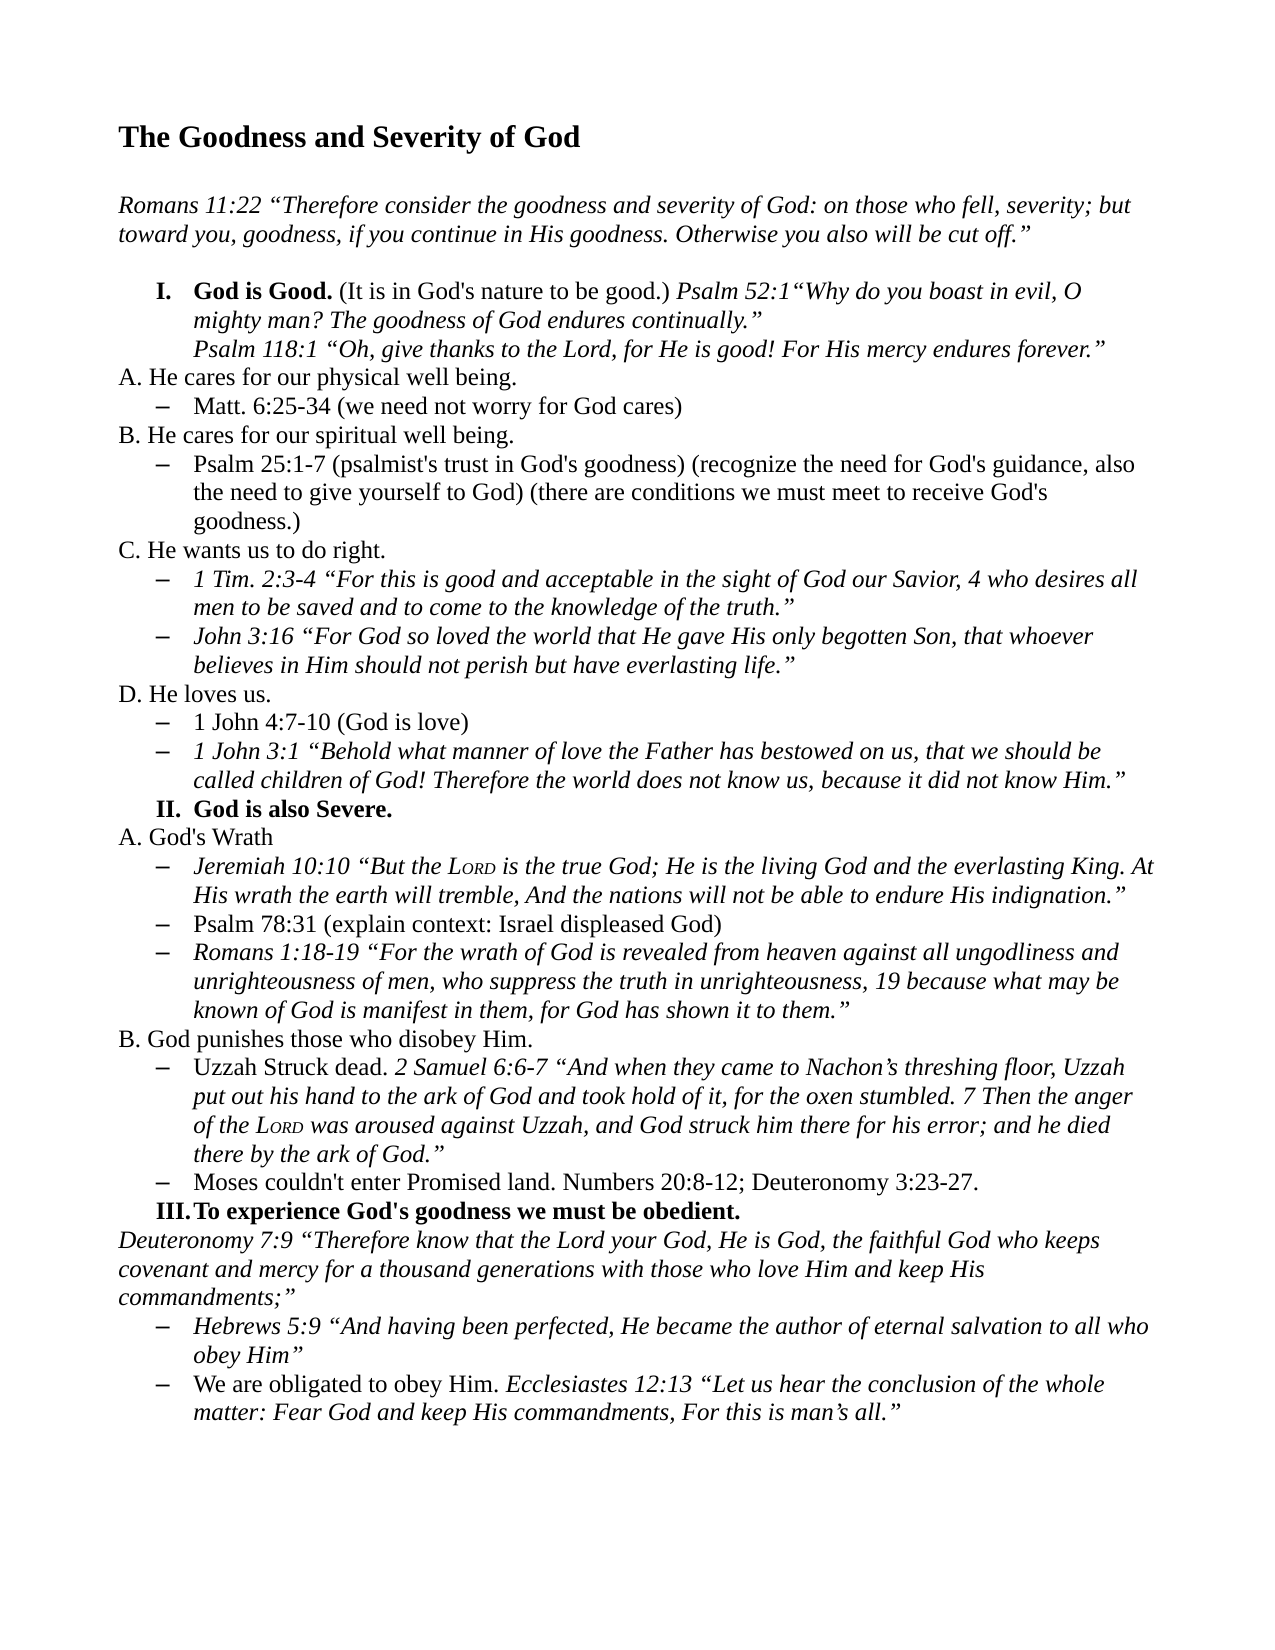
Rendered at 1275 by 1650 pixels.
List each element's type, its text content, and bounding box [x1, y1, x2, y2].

list To experience God's goodness we must be obedient. [156, 1196, 1157, 1225]
text B. He cares for our spiritual well being. [118, 420, 1157, 449]
list 1 Tim. 2:3-4 “For this is good and acceptable in the sight of God our Savior, 4 who desires all men to be saved and to come to the knowledge of the truth.” [156, 564, 1157, 621]
list We are obligated to obey Him. Ecclesiastes 12:13 “Let us hear the conclusion of the whole matter: Fear God and keep His commandments, For this is man’s all.” [156, 1369, 1157, 1426]
text The Goodness and Severity of God [118, 118, 1157, 154]
list Jeremiah 10:10 “But the Lord is the true God; He is the living God and the everlasting King. At His wrath the earth will tremble, And the nations will not be able to endure His indignation.” [156, 851, 1157, 909]
list 1 John 4:7-10 (God is love) [156, 707, 1157, 736]
list Moses couldn't enter Promised land. Numbers 20:8-12; Deuteronomy 3:23-27. [156, 1167, 1157, 1196]
text Deuteronomy 7:9 “Therefore know that the Lord your God, He is God, the faithful God who keeps covenant and mercy for a thousand generations with those who love Him and keep His commandments;” [118, 1225, 1157, 1311]
text C. He wants us to do right. [118, 535, 1157, 564]
list 1 John 3:1 “Behold what manner of love the Father has bestowed on us, that we should be called children of God! Therefore the world does not know us, because it did not know Him.” [156, 736, 1157, 794]
list Matt. 6:25-34 (we need not worry for God cares) [156, 391, 1157, 420]
list God is also Severe. [156, 794, 1157, 822]
list Romans 1:18-19 “For the wrath of God is revealed from heaven against all ungodliness and unrighteousness of men, who suppress the truth in unrighteousness, 19 because what may be known of God is manifest in them, for God has shown it to them.” [156, 937, 1157, 1024]
list John 3:16 “For God so loved the world that He gave His only begotten Son, that whoever believes in Him should not perish but have everlasting life.” [156, 621, 1157, 679]
text Romans 11:22 “Therefore consider the goodness and severity of God: on those who fell, severity; but toward you, goodness, if you continue in His goodness. Otherwise you also will be cut off.” [118, 190, 1157, 247]
list God is Good. (It is in God's nature to be good.) Psalm 52:1“Why do you boast in evil, O mighty man? The goodness of God endures continually.” [156, 276, 1157, 334]
text D. He loves us. [118, 679, 1157, 707]
list Uzzah Struck dead. 2 Samuel 6:6-7 “And when they came to Nachon’s threshing floor, Uzzah put out his hand to the ark of God and took hold of it, for the oxen stumbled. 7 Then the anger of the Lord was aroused against Uzzah, and God struck him there for his error; and he died there by the ark of God.” [156, 1052, 1157, 1167]
list Psalm 118:1 “Oh, give thanks to the Lord, for He is good! For His mercy endures forever.” [156, 334, 1157, 362]
text A. He cares for our physical well being. [118, 362, 1157, 391]
text A. God's Wrath [118, 822, 1157, 851]
text B. God punishes those who disobey Him. [118, 1024, 1157, 1052]
list Hebrews 5:9 “And having been perfected, He became the author of eternal salvation to all who obey Him” [156, 1311, 1157, 1369]
list Psalm 78:31 (explain context: Israel displeased God) [156, 909, 1157, 937]
list Psalm 25:1-7 (psalmist's trust in God's goodness) (recognize the need for God's guidance, also the need to give yourself to God) (there are conditions we must meet to receive God's goodness.) [156, 449, 1157, 535]
